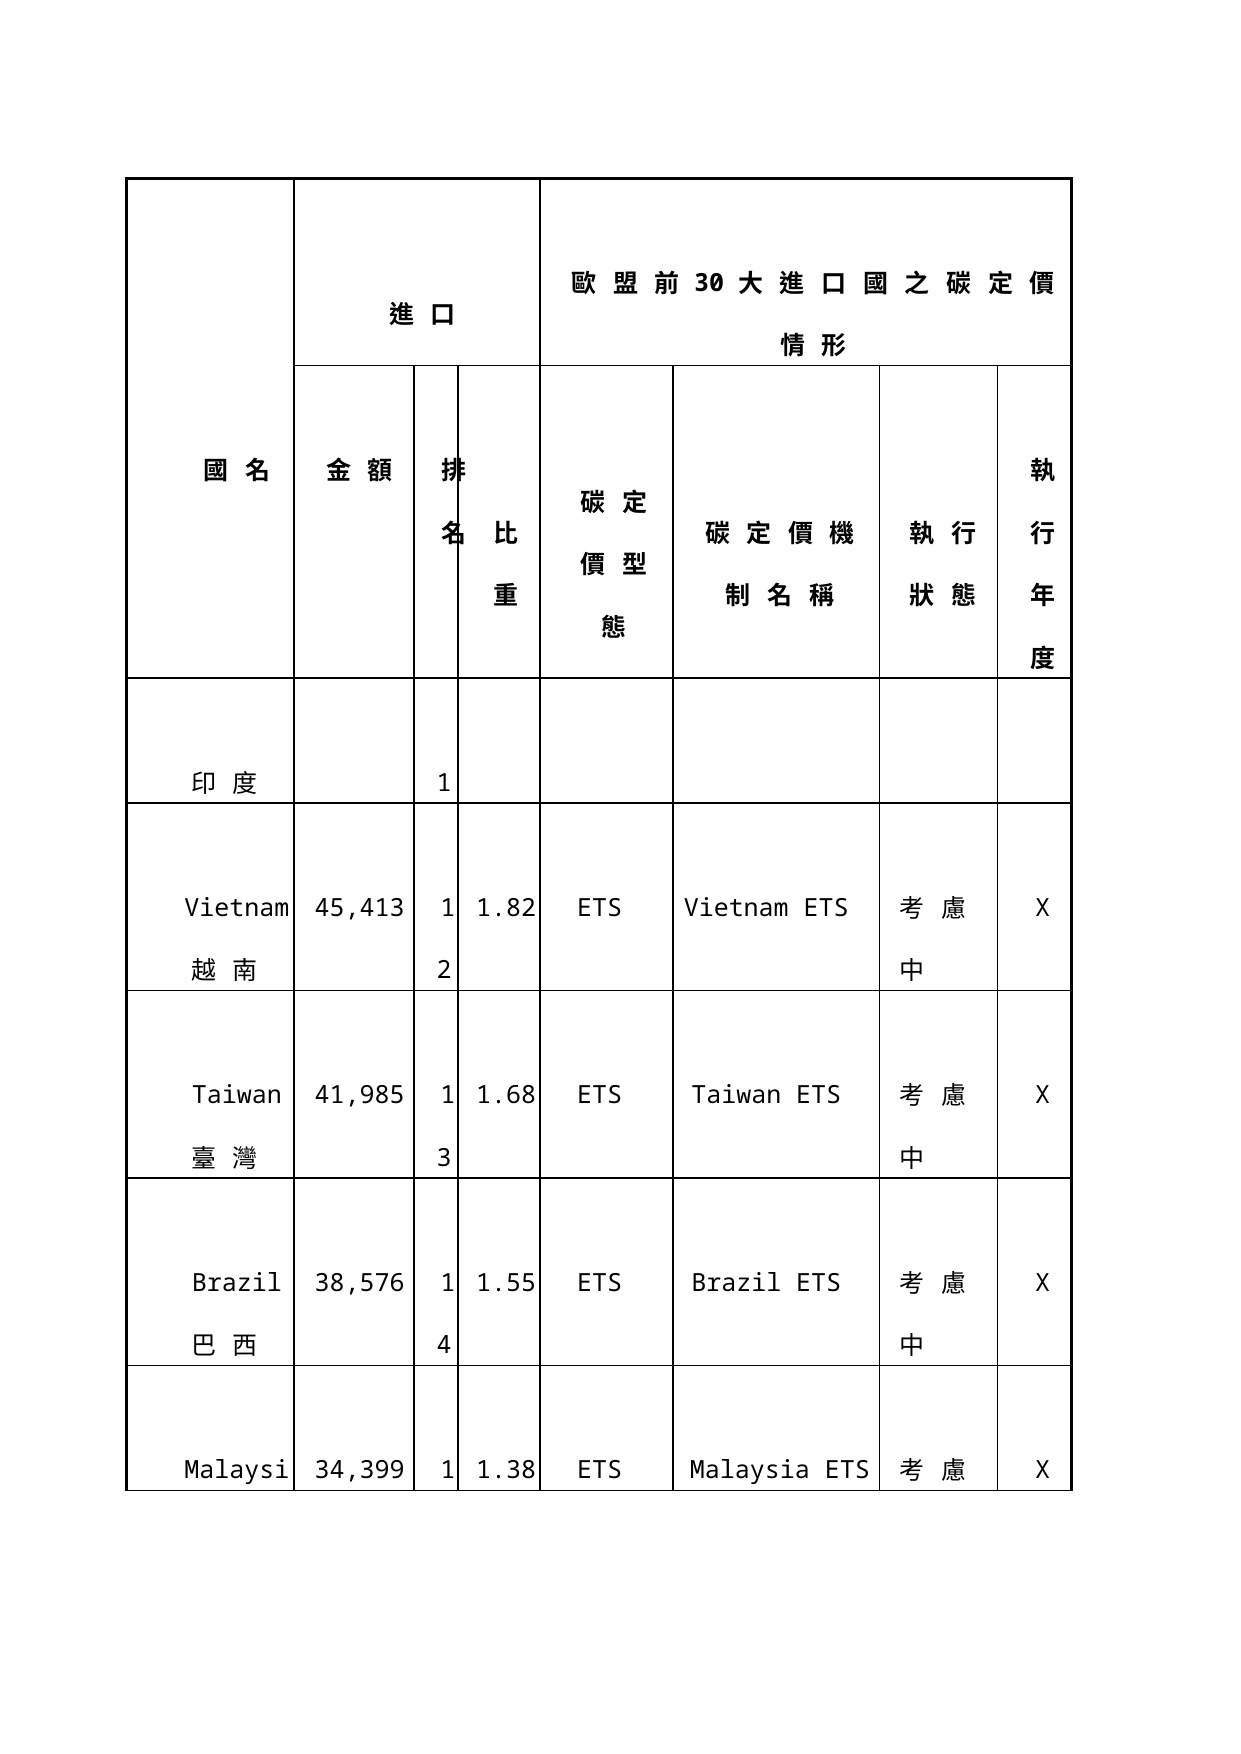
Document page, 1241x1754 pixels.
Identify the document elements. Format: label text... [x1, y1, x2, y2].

table_cell 比重 [459, 366, 539, 677]
table_cell Brazil ETS [674, 1179, 879, 1365]
table_cell Vietnam越南 [128, 804, 293, 990]
table_cell X [998, 804, 1070, 990]
table_cell [998, 679, 1070, 802]
table_header 歐盟前30大進口國之碳定價情形 [541, 180, 1070, 365]
table_cell 考慮中 [880, 991, 997, 1177]
table_cell 考慮中 [880, 804, 997, 990]
table_cell Brazil巴西 [128, 1179, 293, 1365]
table_cell 1 [415, 1366, 457, 1490]
table_cell 1.38 [459, 1366, 539, 1490]
table_cell 38,576 [295, 1179, 413, 1365]
table_cell 考慮 [880, 1366, 997, 1490]
table_cell 碳定價機制名稱 [674, 366, 879, 677]
table_cell Taiwan ETS [674, 991, 879, 1177]
table_cell 執行狀態 [880, 366, 997, 677]
table_cell 金額 [295, 366, 413, 677]
table_cell 考慮中 [880, 1179, 997, 1365]
table_cell X [998, 1366, 1070, 1490]
table_header 進口 [295, 180, 539, 365]
table_cell 41,985 [295, 991, 413, 1177]
table_cell [674, 679, 879, 802]
table_cell [459, 679, 539, 802]
table_cell 1.55 [459, 1179, 539, 1365]
table_cell 1.82 [459, 804, 539, 990]
table_cell X [998, 1179, 1070, 1365]
table_cell ETS [541, 1179, 672, 1365]
table_cell [295, 679, 413, 802]
table_cell [880, 679, 997, 802]
table_cell 1 [415, 679, 457, 802]
table_cell Malaysi [128, 1366, 293, 1490]
table_cell Malaysia ETS [674, 1366, 879, 1490]
table_cell 排名 [415, 366, 457, 677]
table_cell 45,413 [295, 804, 413, 990]
table_cell 34,399 [295, 1366, 413, 1490]
table_cell [541, 679, 672, 802]
table_cell ETS [541, 991, 672, 1177]
table_cell Vietnam ETS [674, 804, 879, 990]
table_header 國名 [128, 180, 293, 677]
table_cell 碳定價型態 [541, 366, 672, 677]
table_cell 13 [415, 991, 457, 1177]
table_cell 12 [415, 804, 457, 990]
table_cell 1.68 [459, 991, 539, 1177]
table_cell 執行年度 [998, 366, 1070, 677]
table_cell 14 [415, 1179, 457, 1365]
table_cell 印度 [128, 679, 293, 802]
table_cell X [998, 991, 1070, 1177]
table_cell ETS [541, 804, 672, 990]
table_cell ETS [541, 1366, 672, 1490]
table_cell Taiwan臺灣 [128, 991, 293, 1177]
